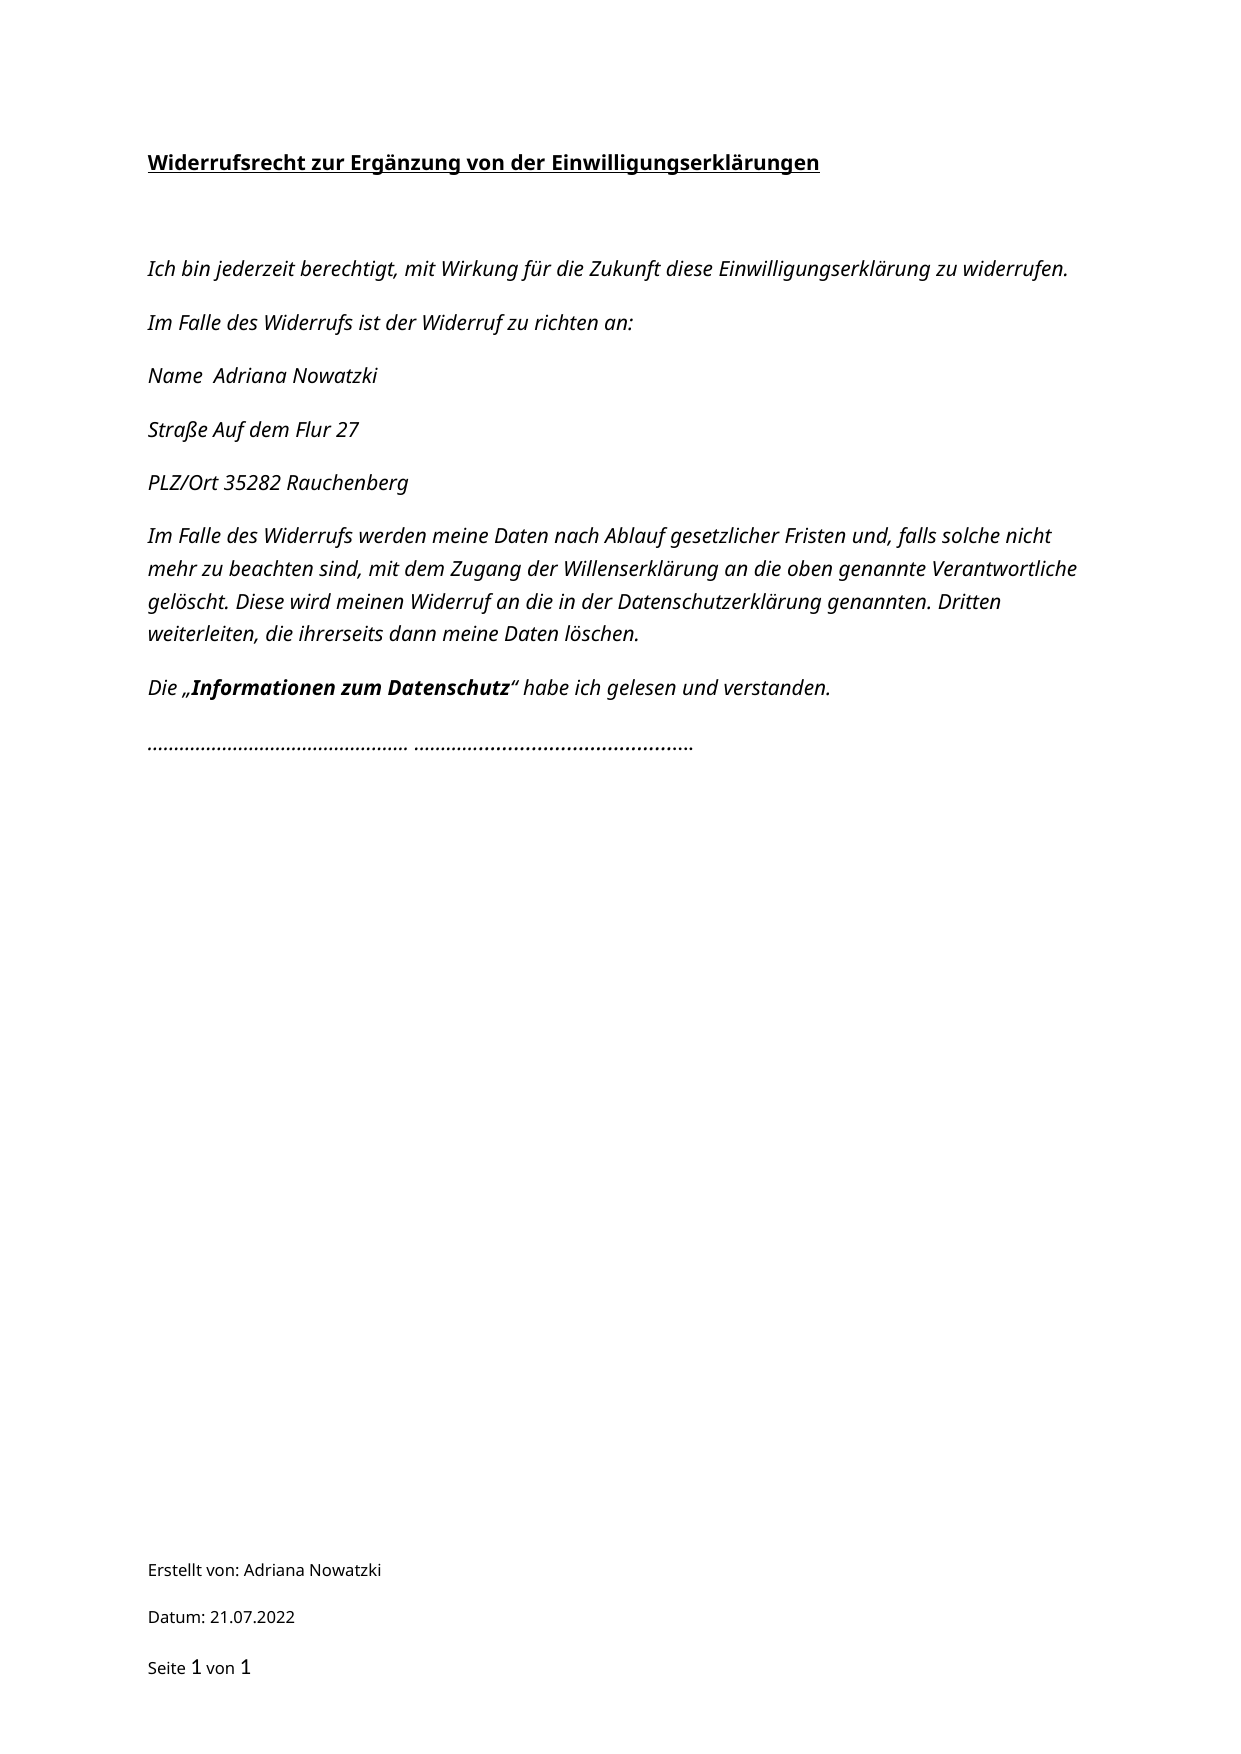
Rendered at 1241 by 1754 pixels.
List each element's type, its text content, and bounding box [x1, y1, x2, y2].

text Im Falle des Widerrufs ist der Widerruf zu richten an: [148, 308, 1093, 336]
text Widerrufsrecht zur Ergänzung von der Einwilligungserklärungen [148, 148, 1093, 176]
text Im Falle des Widerrufs werden meine Daten nach Ablauf gesetzlicher Fristen und, falls solche nicht mehr zu beachten sind, mit dem Zugang der Willenserklärung an die oben genannte Verantwortliche gelöscht. Diese wird meinen Widerruf an die in der Datenschutzerklärung genannten. Dritten weiterleiten, die ihrerseits dann meine Daten löschen. [148, 522, 1093, 648]
text Ich bin jederzeit berechtigt, mit Wirkung für die Zukunft diese Einwilligungserklärung zu widerrufen. [148, 254, 1093, 283]
text Name Adriana Nowatzki [148, 361, 1093, 390]
text …………………………………………. …………………………………………. [148, 726, 1093, 758]
text Die „Informationen zum Datenschutz“ habe ich gelesen und verstanden. [148, 673, 1093, 701]
text PLZ/Ort 35282 Rauchenberg [148, 468, 1093, 497]
text Straße Auf dem Flur 27 [148, 415, 1093, 443]
